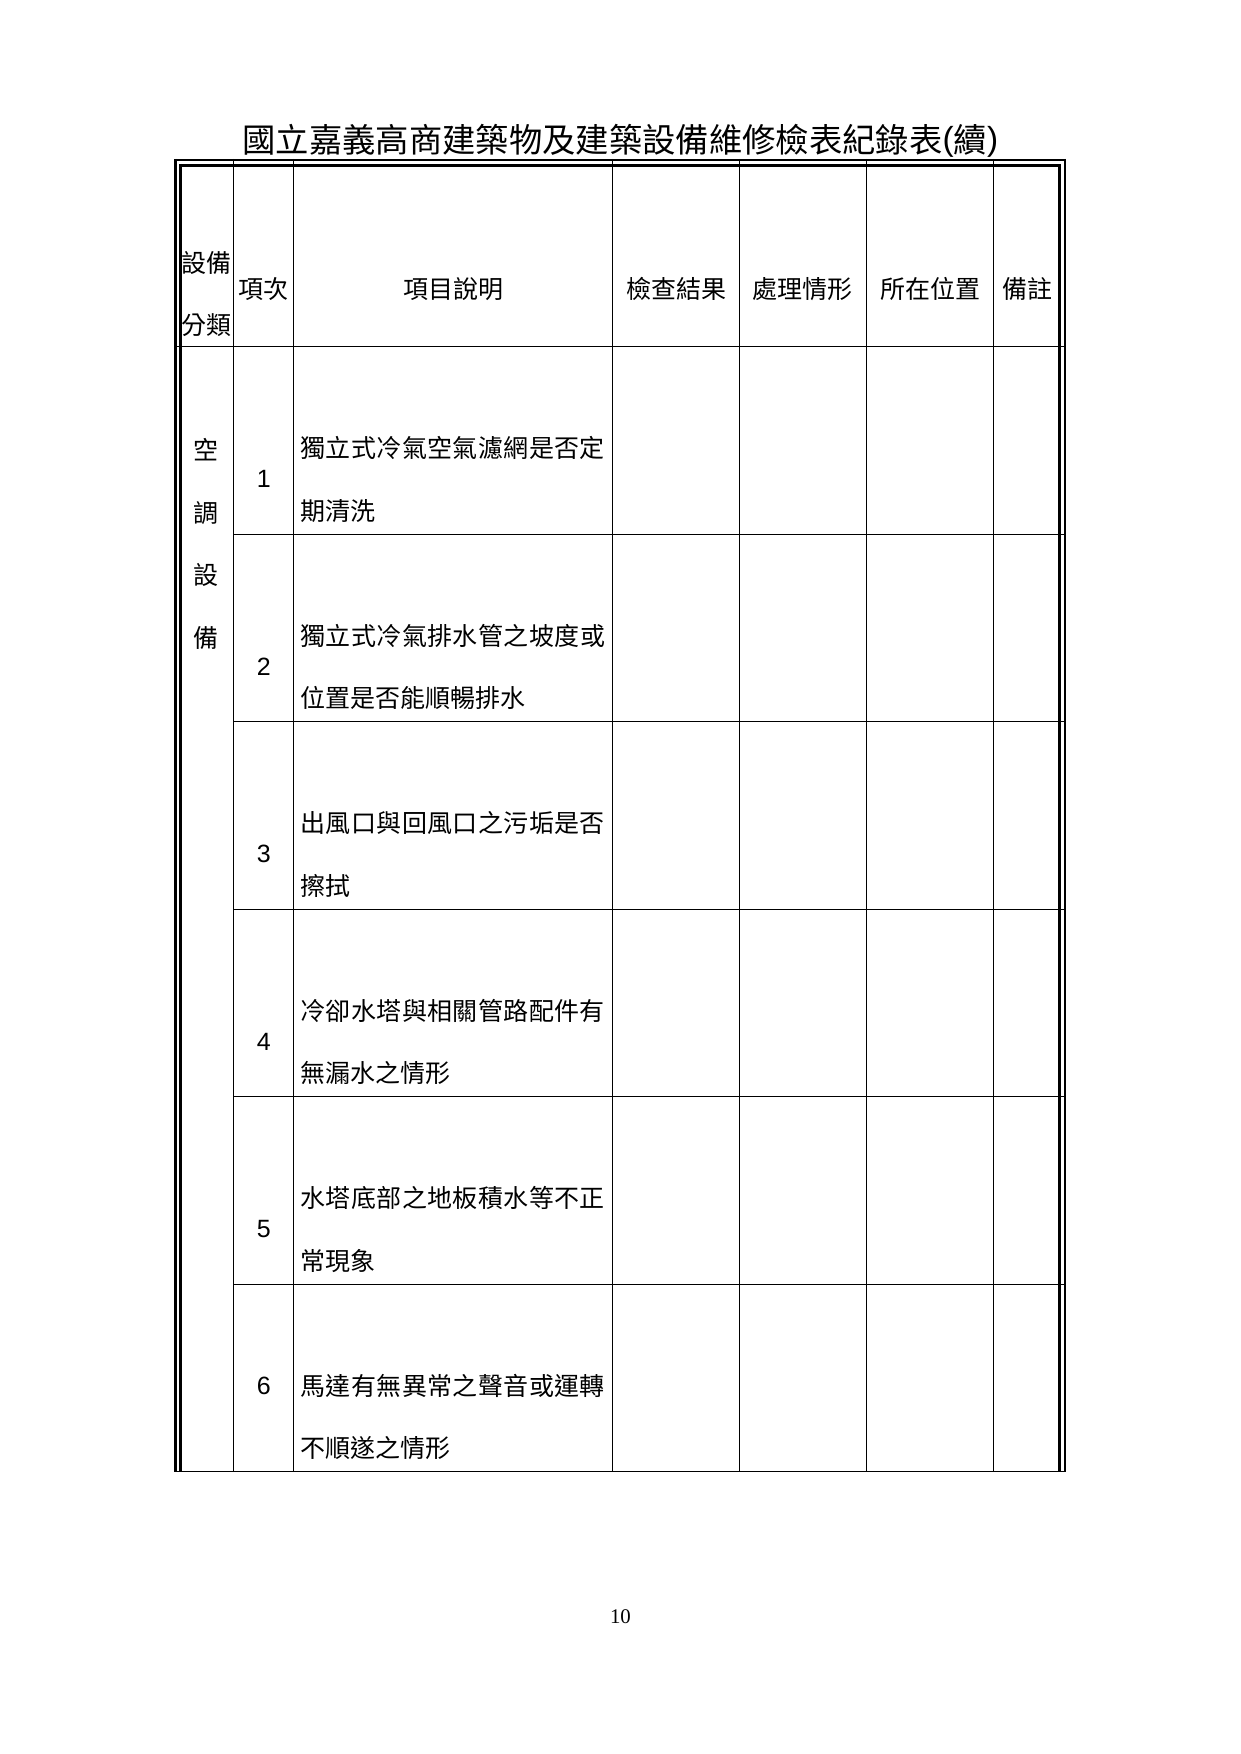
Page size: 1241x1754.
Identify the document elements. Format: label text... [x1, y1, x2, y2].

table_cell [613, 910, 739, 1096]
table_cell [867, 910, 993, 1096]
table_cell [740, 910, 866, 1096]
table_cell [613, 722, 739, 909]
table_cell 2 [234, 535, 293, 721]
table_cell [740, 1285, 866, 1471]
table_cell [867, 1097, 993, 1284]
table_cell [867, 535, 993, 721]
table_cell [994, 535, 1058, 721]
table_cell 水塔底部之地板積水等不正常現象 [294, 1097, 612, 1284]
table_cell 5 [234, 1097, 293, 1284]
table_header 檢查結果 [613, 167, 739, 346]
table_header 設備 分類 [178, 161, 233, 346]
table_cell 4 [234, 910, 293, 1096]
table_header 項目說明 [294, 167, 612, 346]
table_cell [613, 1285, 739, 1471]
table_cell [867, 1285, 993, 1471]
table_cell [740, 347, 866, 534]
table_cell [613, 1097, 739, 1284]
table_cell 空 調 設 備 [182, 347, 233, 1471]
table_cell 獨立式冷氣排水管之坡度或位置是否能順暢排水 [294, 535, 612, 721]
table_cell 馬達有無異常之聲音或運轉不順遂之情形 [294, 1285, 612, 1471]
table_header 處理情形 [740, 167, 866, 346]
table_cell [740, 722, 866, 909]
table_cell [613, 535, 739, 721]
table_cell [867, 722, 993, 909]
table_cell [740, 1097, 866, 1284]
table_cell 冷卻水塔與相關管路配件有無漏水之情形 [294, 910, 612, 1096]
table_cell [740, 535, 866, 721]
table_cell 6 [234, 1285, 293, 1471]
table_header 備註 [994, 161, 1062, 346]
table_cell [994, 910, 1058, 1096]
table_cell 3 [234, 722, 293, 909]
table_cell 1 [234, 347, 293, 534]
table_cell [994, 1285, 1058, 1471]
table_header 所在位置 [867, 167, 993, 346]
table_cell [867, 347, 993, 534]
text 國立嘉義高商建築物及建築設備維修檢表紀錄表(續) [187, 96, 1053, 159]
table_cell [994, 347, 1058, 534]
table_cell [613, 347, 739, 534]
table_cell [994, 722, 1058, 909]
table_header 項次 [234, 167, 293, 346]
table_cell 獨立式冷氣空氣濾網是否定期清洗 [294, 347, 612, 534]
table_cell 出風口與回風口之污垢是否擦拭 [294, 722, 612, 909]
table_cell [994, 1097, 1058, 1284]
